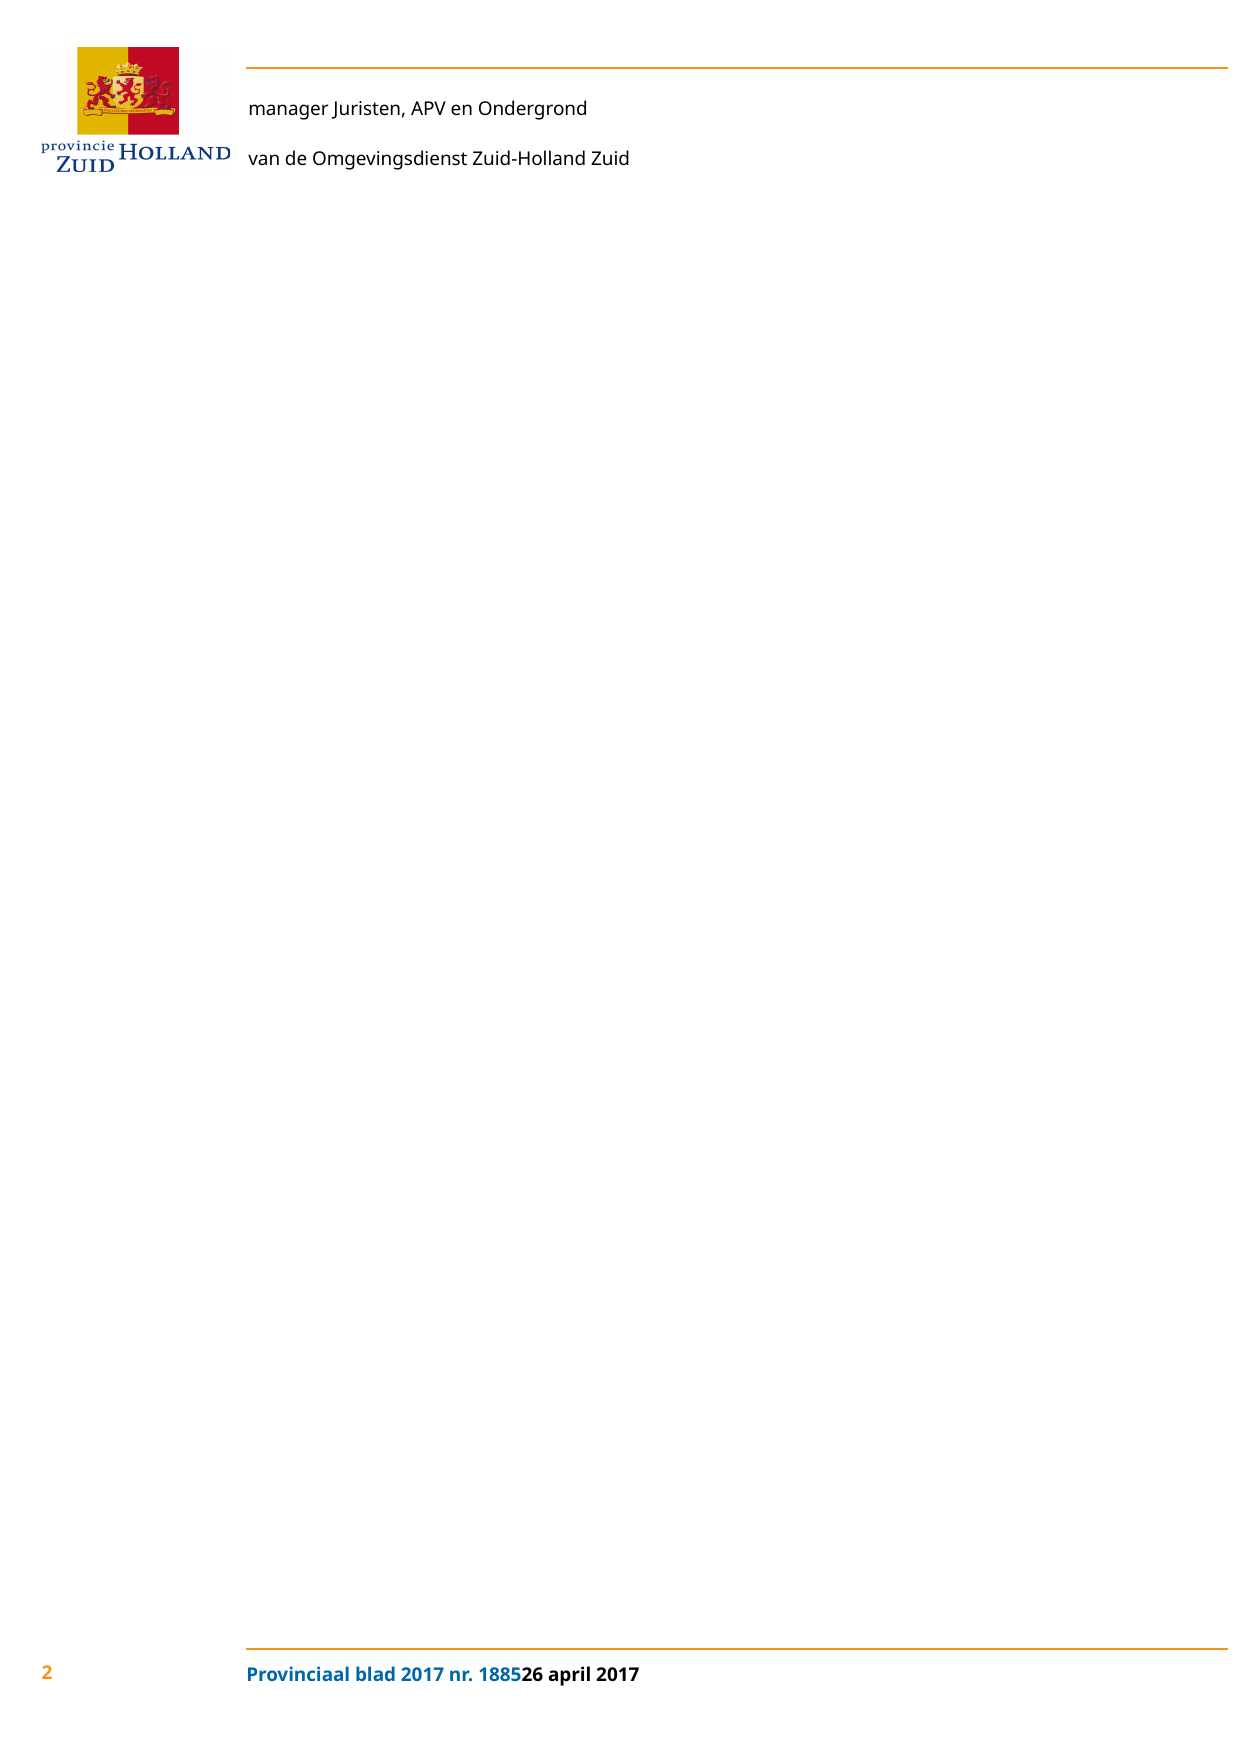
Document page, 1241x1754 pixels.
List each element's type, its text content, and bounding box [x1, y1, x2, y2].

text van de Omgevingsdienst Zuid-Holland Zuid [248, 145, 1152, 171]
picture [41, 47, 231, 172]
text manager Juristen, APV en Ondergrond [248, 95, 1152, 121]
